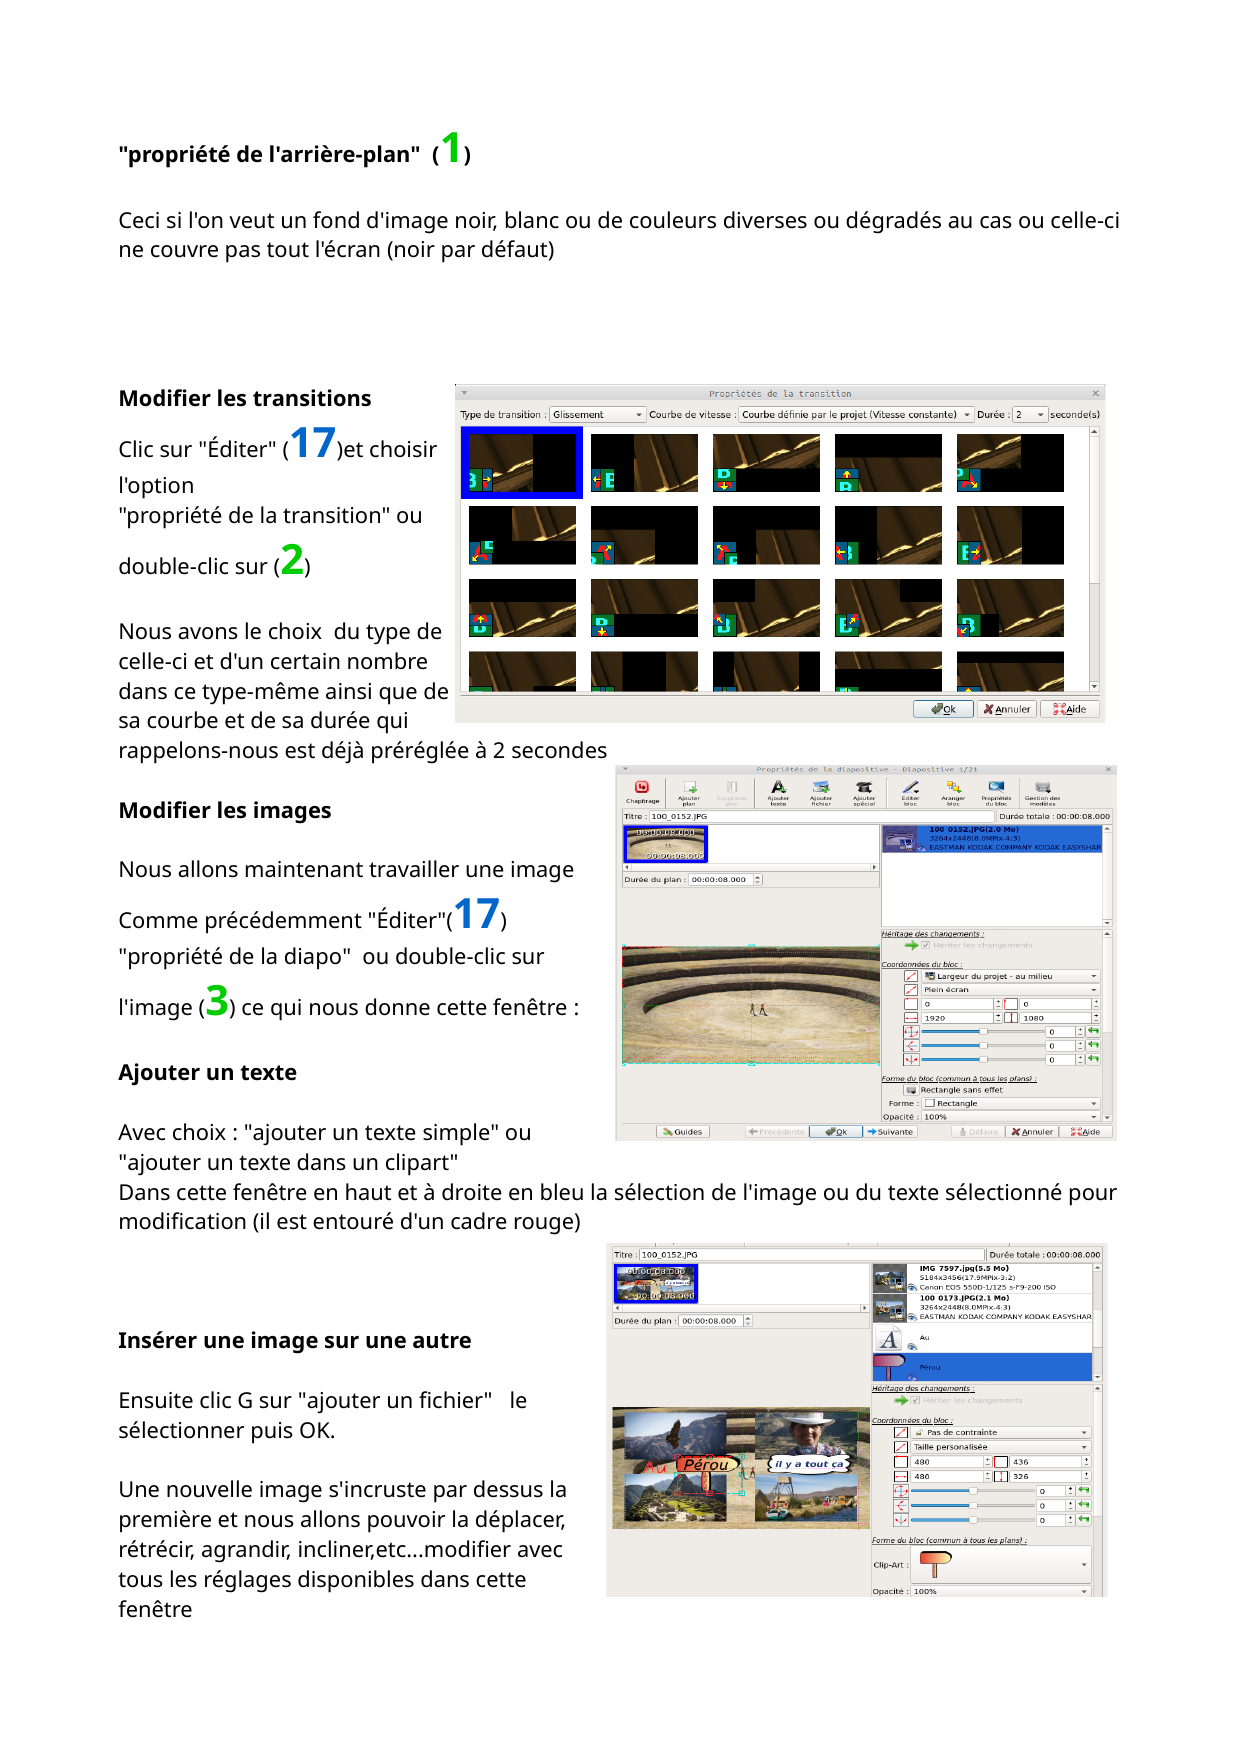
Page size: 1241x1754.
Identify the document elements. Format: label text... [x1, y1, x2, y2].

picture [455, 384, 1106, 723]
text Nous allons maintenant travailler une image Comme précédemment "Éditer"(17) "propriété de la diapo" ou double-clic sur l'image (3) ce qui nous donne cette fenêtre : [118, 854, 615, 1028]
text "propriété de l'arrière-plan" (1) [118, 118, 1122, 175]
text Dans cette fenêtre en haut et à droite en bleu la sélection de l'image ou du texte sélectionné pour modification (il est entouré d'un cadre rouge) [118, 1177, 1122, 1236]
text Avec choix : "ajouter un texte simple" ou "ajouter un texte dans un clipart" [118, 1117, 1122, 1177]
text Clic sur "Éditer" (17)et choisir l'option [118, 413, 455, 500]
text Ajouter un texte [118, 1057, 615, 1087]
picture [606, 1243, 1108, 1597]
text "propriété de la transition" ou double-clic sur (2) [118, 500, 455, 586]
text Modifier les images [118, 795, 615, 825]
text [1106, 500, 1122, 586]
text Ensuite clic G sur "ajouter un fichier" le sélectionner puis OK. [118, 1385, 606, 1445]
text Insérer une image sur une autre [118, 1326, 606, 1355]
picture [615, 765, 1117, 1141]
text Nous avons le choix du type de celle-ci et d'un certain nombre dans ce type-même ainsi que de sa courbe et de sa durée qui rappelons-nous est déjà préréglée à 2 secondes [118, 616, 1122, 765]
text Modifier les transitions [118, 383, 1122, 413]
text [1106, 413, 1122, 500]
text Ceci si l'on veut un fond d'image noir, blanc ou de couleurs diverses ou dégradés au cas ou celle-ci ne couvre pas tout l'écran (noir par défaut) [118, 205, 1122, 264]
text Une nouvelle image s'incruste par dessus la première et nous allons pouvoir la déplacer, rétrécir, agrandir, incliner,etc...modifier avec tous les réglages disponibles dans cette fenêtre [118, 1474, 1122, 1623]
